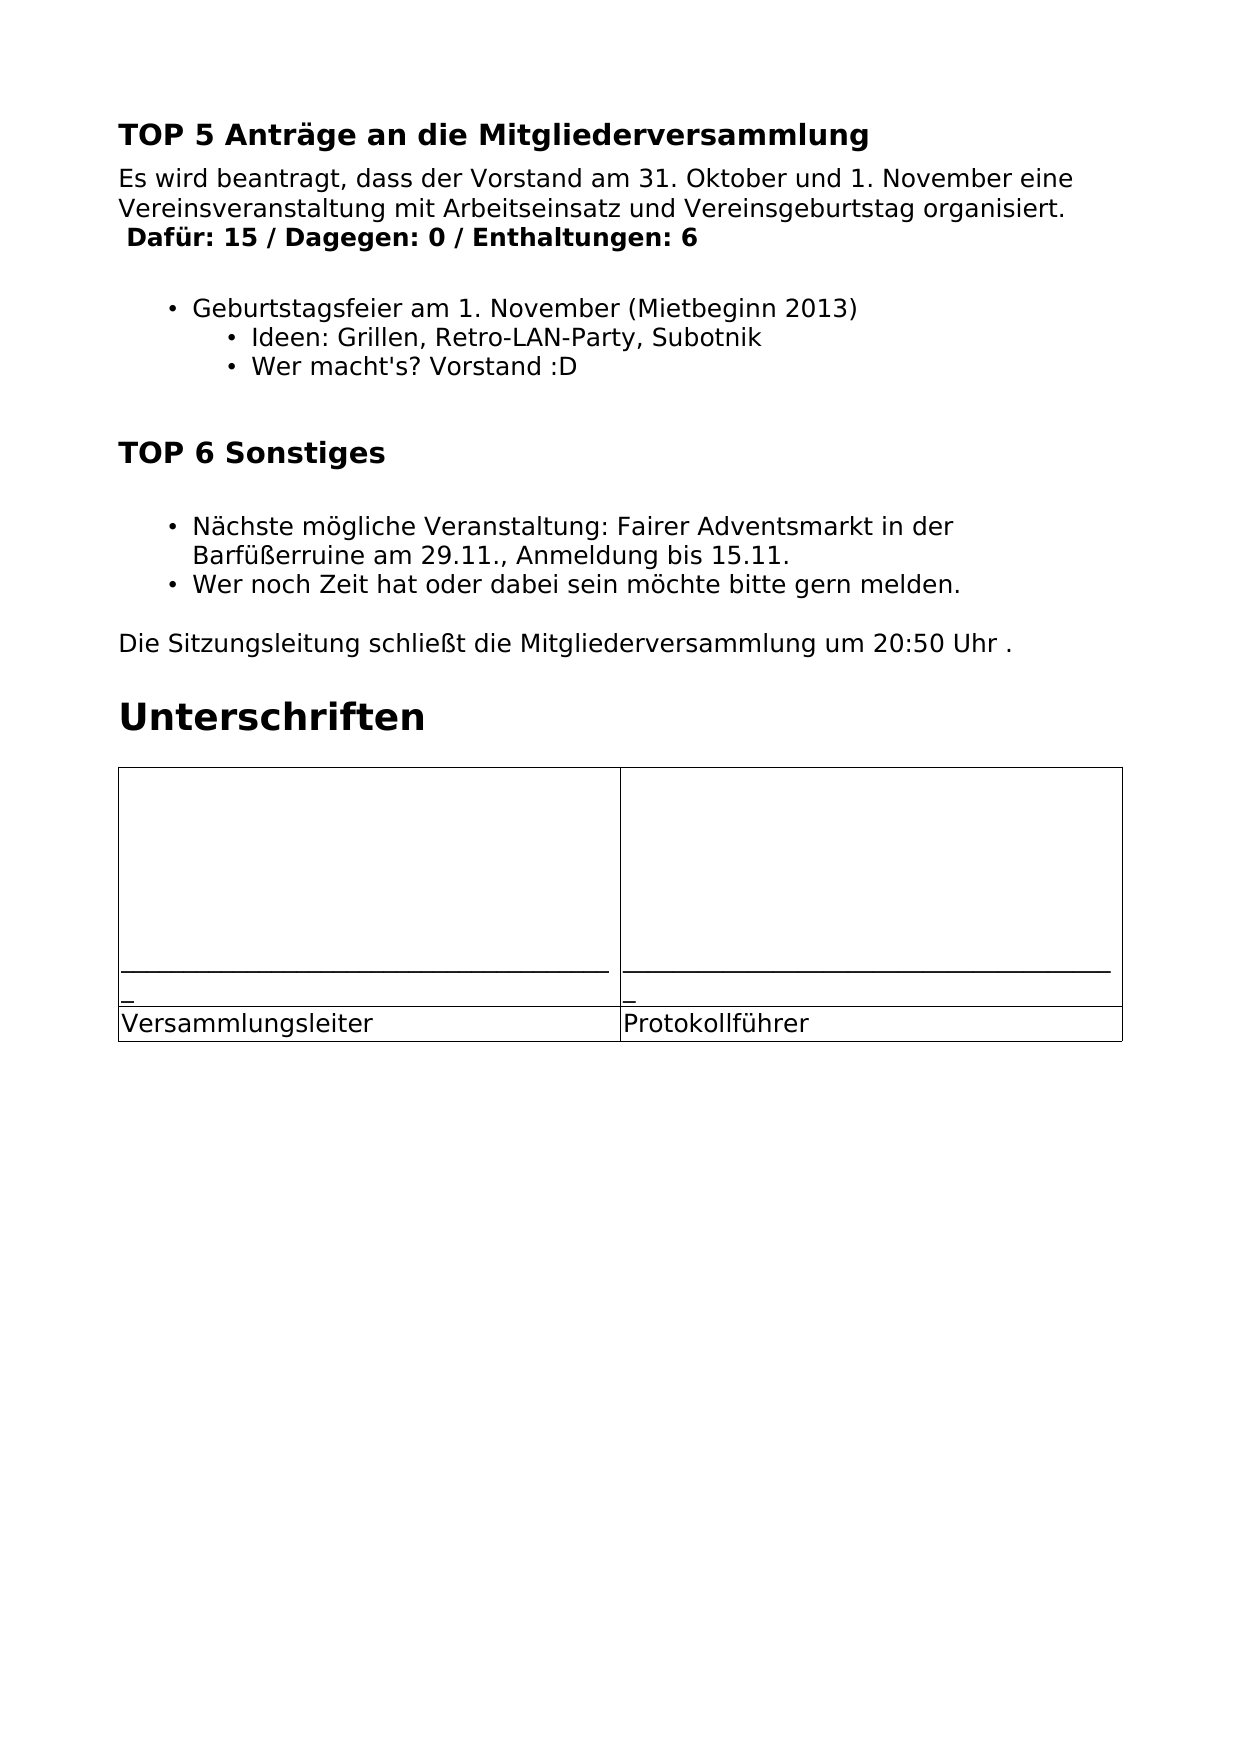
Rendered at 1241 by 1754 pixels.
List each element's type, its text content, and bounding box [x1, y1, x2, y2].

list Wer macht's? Vorstand :D [236, 352, 1122, 382]
table_cell Versammlungsleiter [119, 1007, 620, 1041]
subtitle Unterschriften [118, 696, 1122, 739]
table_cell Protokollführer [621, 1007, 1122, 1041]
text Es wird beantragt, dass der Vorstand am 31. Oktober und 1. November eine Vereinsveranstaltung mit Arbeitseinsatz und Vereinsgeburtstag organisiert. Dafür: 15 / Dagegen: 0 / Enthaltungen: 6 [118, 164, 1122, 252]
list Ideen: Grillen, Retro-LAN-Party, Subotnik [236, 323, 1122, 352]
list Nächste mögliche Veranstaltung: Fairer Adventsmarkt in der Barfüßerruine am 29.11., Anmeldung bis 15.11. [177, 512, 1122, 570]
list Wer noch Zeit hat oder dabei sein möchte bitte gern melden. [177, 570, 1122, 599]
table_header ________________________________________ [621, 768, 1122, 1006]
list Geburtstagsfeier am 1. November (Mietbeginn 2013) [177, 294, 1122, 323]
subtitle TOP 5 Anträge an die Mitgliederversammlung [118, 118, 1122, 152]
table_header ________________________________________ [119, 768, 620, 1006]
subtitle TOP 6 Sonstiges [118, 436, 1122, 470]
text Die Sitzungsleitung schließt die Mitgliederversammlung um 20:50 Uhr . [118, 629, 1122, 658]
